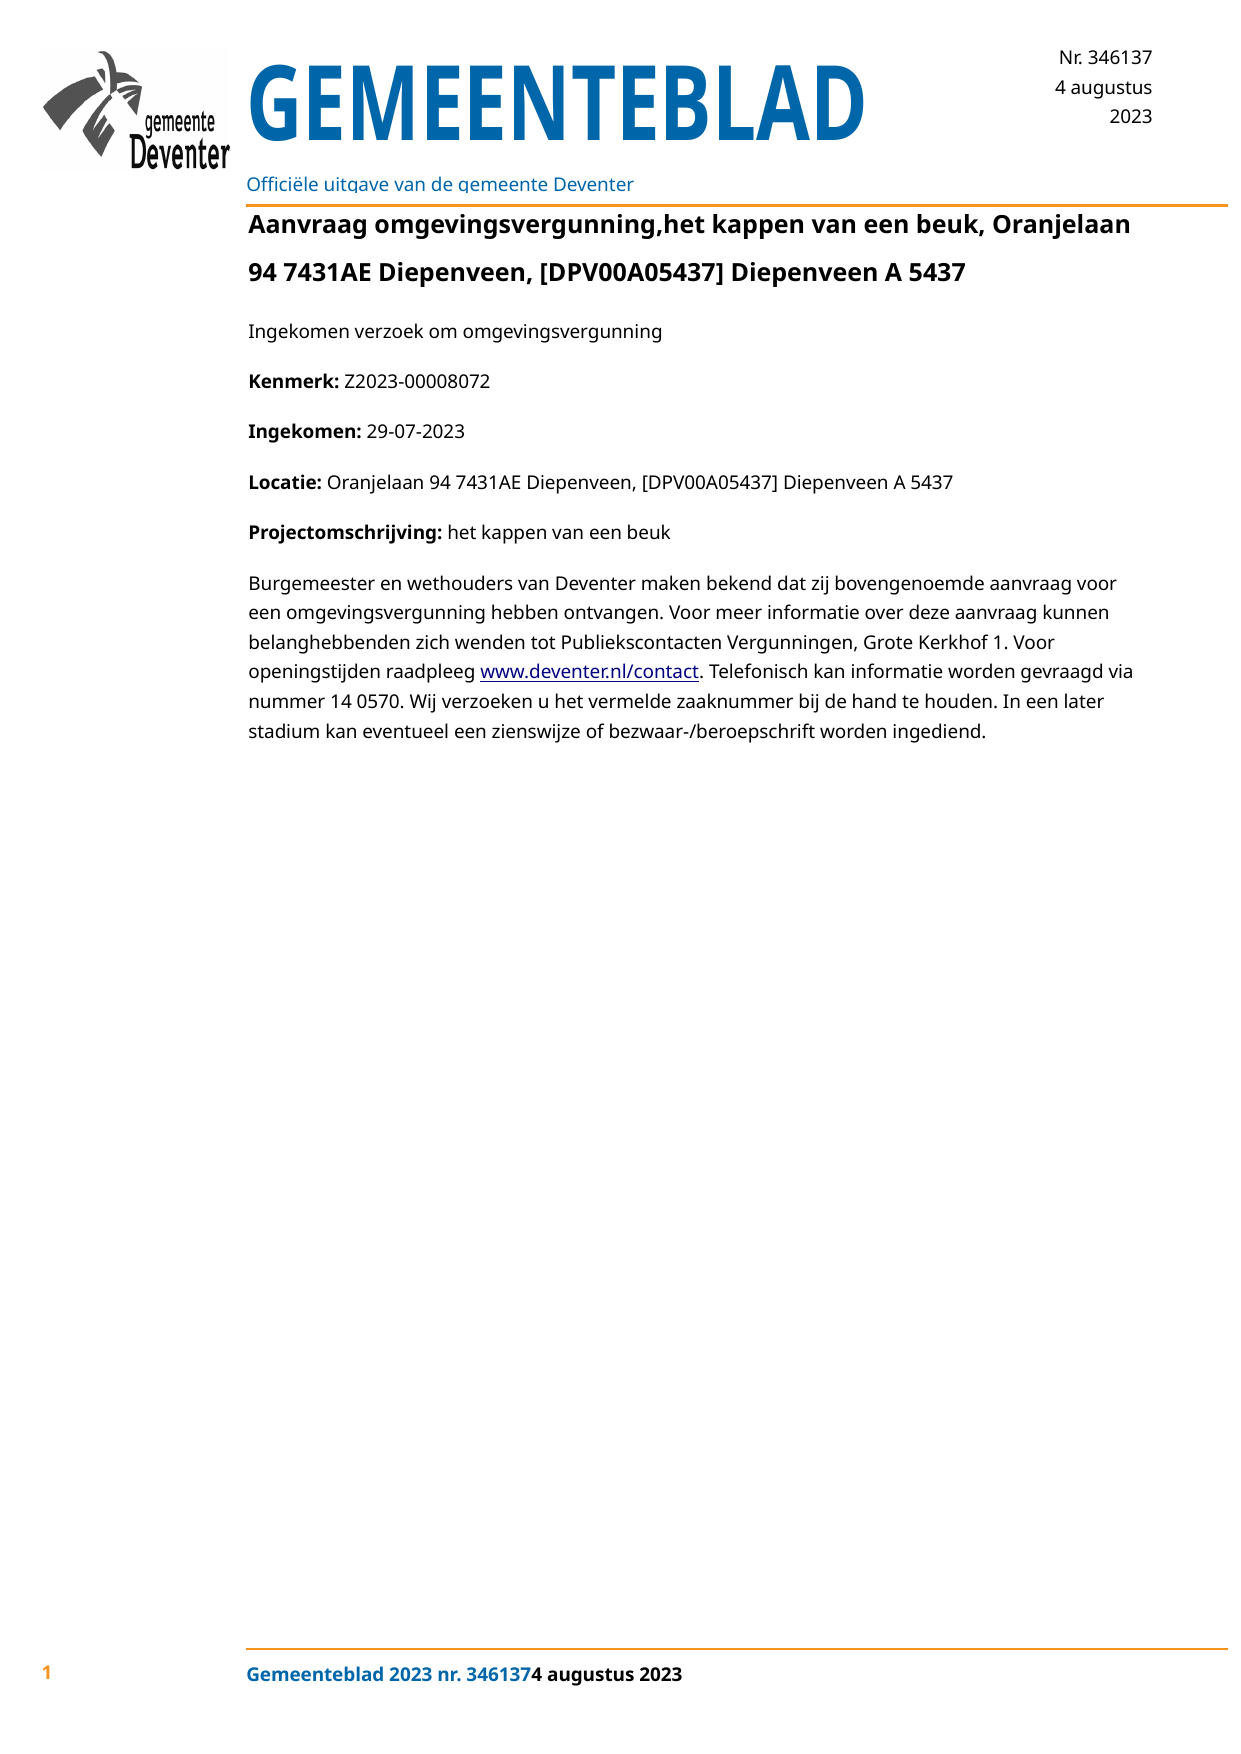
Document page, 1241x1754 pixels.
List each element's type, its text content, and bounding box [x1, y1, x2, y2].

text Locatie: Oranjelaan 94 7431AE Diepenveen, [DPV00A05437] Diepenveen A 5437 [248, 469, 1152, 495]
text Kenmerk: Z2023-00008072 [248, 368, 1152, 394]
text Ingekomen verzoek om omgevingsvergunning [248, 318, 1152, 344]
text Projectomschrijving: het kappen van een beuk [248, 519, 1152, 545]
text Burgemeester en wethouders van Deventer maken bekend dat zij bovengenoemde aanvraag voor een omgevingsvergunning hebben ontvangen. Voor meer informatie over deze aanvraag kunnen belanghebbenden zich wenden tot Publiekscontacten Vergunningen, Grote Kerkhof 1. Voor openingstijden raadpleeg www.deventer.nl/contact. Telefonisch kan informatie worden gevraagd via nummer 14 0570. Wij verzoeken u het vermelde zaaknummer bij de hand te houden. In een later stadium kan eventueel een zienswijze of bezwaar-/beroepschrift worden ingediend. [248, 570, 1152, 744]
text Aanvraag omgevingsvergunning,het kappen van een beuk, Oranjelaan 94 7431AE Diepenveen, [DPV00A05437] Diepenveen A 5437 [248, 207, 1152, 288]
picture [41, 47, 231, 172]
text Ingekomen: 29-07-2023 [248, 419, 1152, 444]
